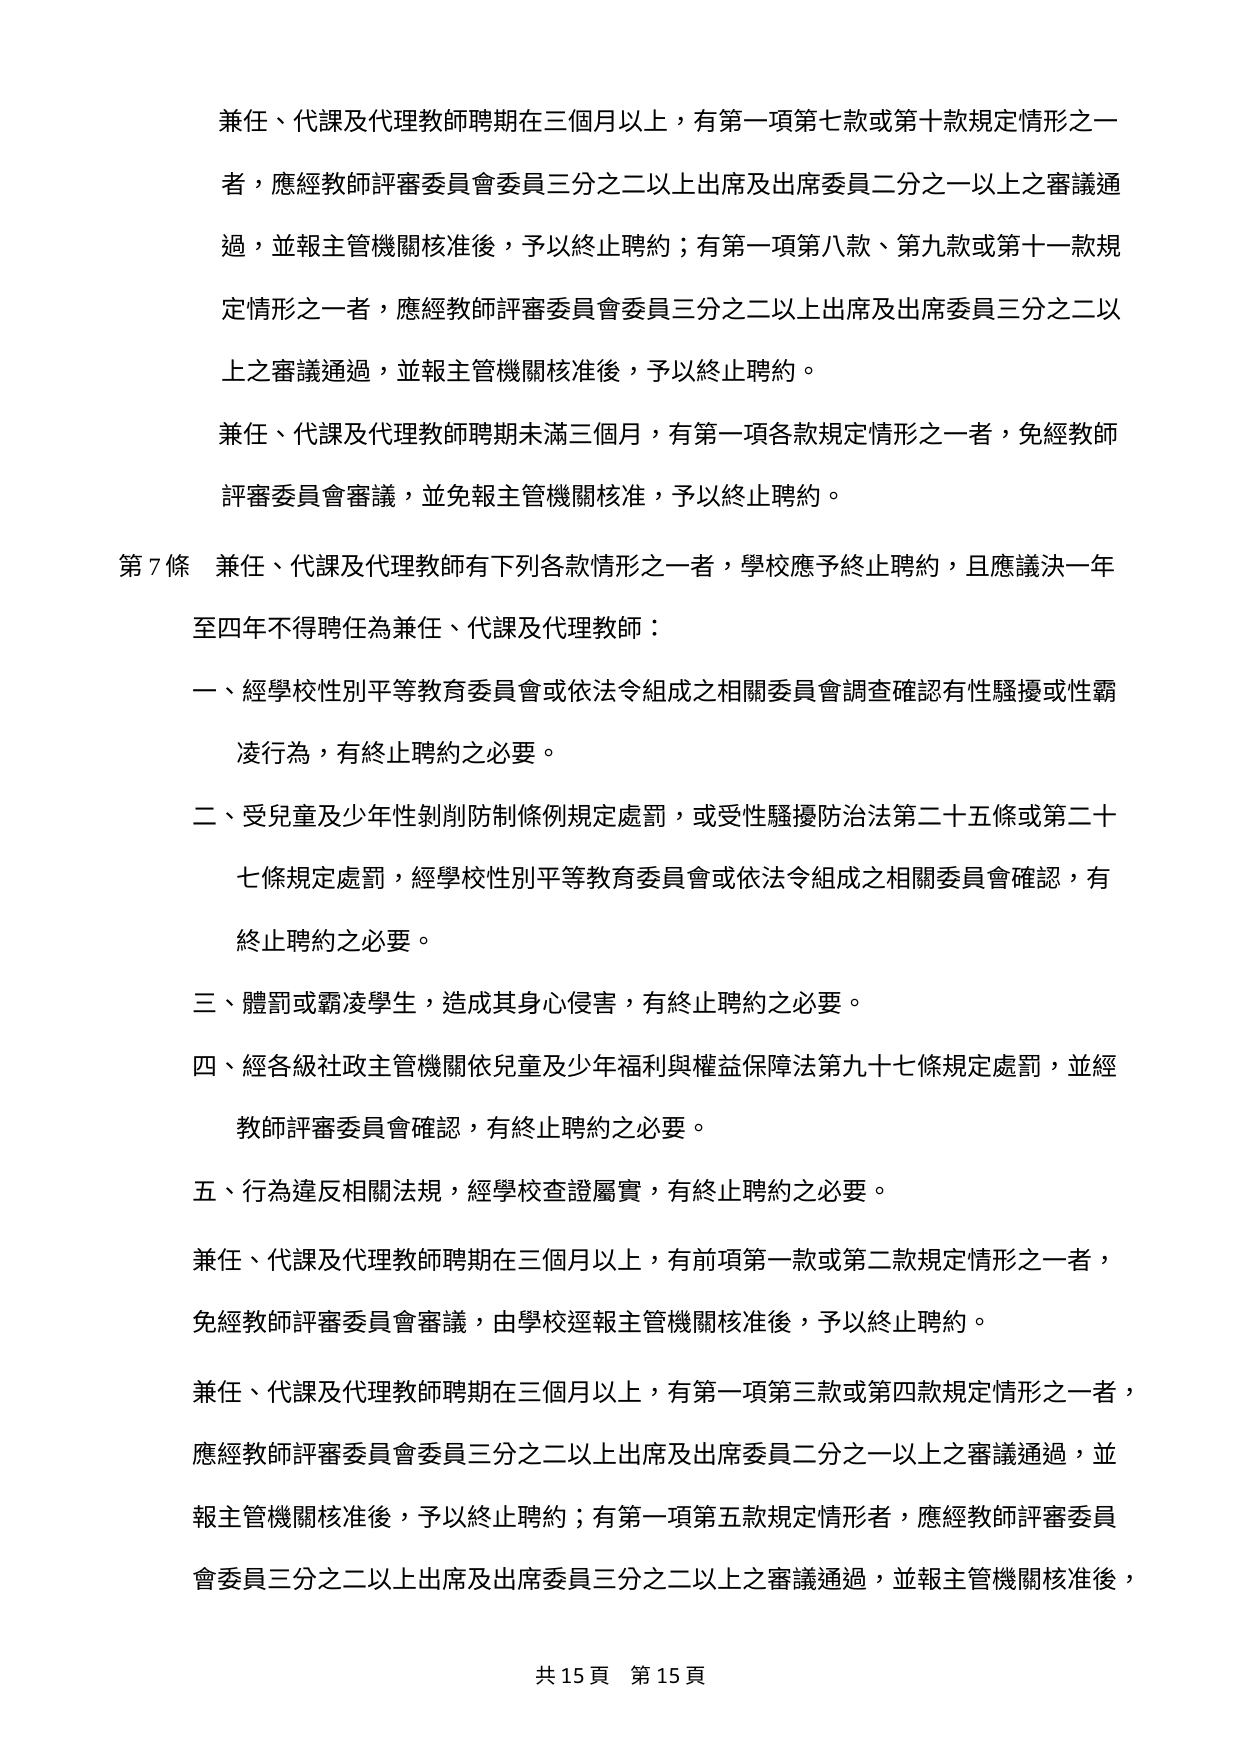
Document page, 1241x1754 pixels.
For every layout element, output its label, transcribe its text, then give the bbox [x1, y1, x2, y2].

text 四、經各級社政主管機關依兒童及少年福利與權益保障法第九十七條規定處罰，並經教師評審委員會確認，有終止聘約之必要。 [192, 1022, 1122, 1147]
text 兼任、代課及代理教師聘期在三個月以上，有第一項第七款或第十款規定情形之一者，應經教師評審委員會委員三分之二以上出席及出席委員二分之一以上之審議通過，並報主管機關核准後，予以終止聘約；有第一項第八款、第九款或第十一款規定情形之一者，應經教師評審委員會委員三分之二以上出席及出席委員三分之二以上之審議通過，並報主管機關核准後，予以終止聘約。 [218, 78, 1122, 391]
text 兼任、代課及代理教師聘期在三個月以上，有第一項第三款或第四款規定情形之一者，應經教師評審委員會委員三分之二以上出席及出席委員二分之一以上之審議通過，並報主管機關核准後，予以終止聘約；有第一項第五款規定情形者，應經教師評審委員會委員三分之二以上出席及出席委員三分之二以上之審議通過，並報主管機關核准後，予以終止聘約。 [192, 1349, 1122, 1599]
text 第7條 兼任、代課及代理教師有下列各款情形之一者，學校應予終止聘約，且應議決一年至四年不得聘任為兼任、代課及代理教師： [118, 522, 1122, 647]
text 兼任、代課及代理教師聘期未滿三個月，有第一項各款規定情形之一者，免經教師評審委員會審議，並免報主管機關核准，予以終止聘約。 [218, 391, 1122, 516]
text 五、行為違反相關法規，經學校查證屬實，有終止聘約之必要。 [192, 1147, 1122, 1210]
text 兼任、代課及代理教師聘期在三個月以上，有前項第一款或第二款規定情形之一者，免經教師評審委員會審議，由學校逕報主管機關核准後，予以終止聘約。 [192, 1217, 1122, 1342]
text 二、受兒童及少年性剝削防制條例規定處罰，或受性騷擾防治法第二十五條或第二十七條規定處罰，經學校性別平等教育委員會或依法令組成之相關委員會確認，有終止聘約之必要。 [192, 772, 1122, 960]
text 一、經學校性別平等教育委員會或依法令組成之相關委員會調查確認有性騷擾或性霸凌行為，有終止聘約之必要。 [192, 647, 1122, 772]
text 三、體罰或霸凌學生，造成其身心侵害，有終止聘約之必要。 [192, 960, 1122, 1022]
